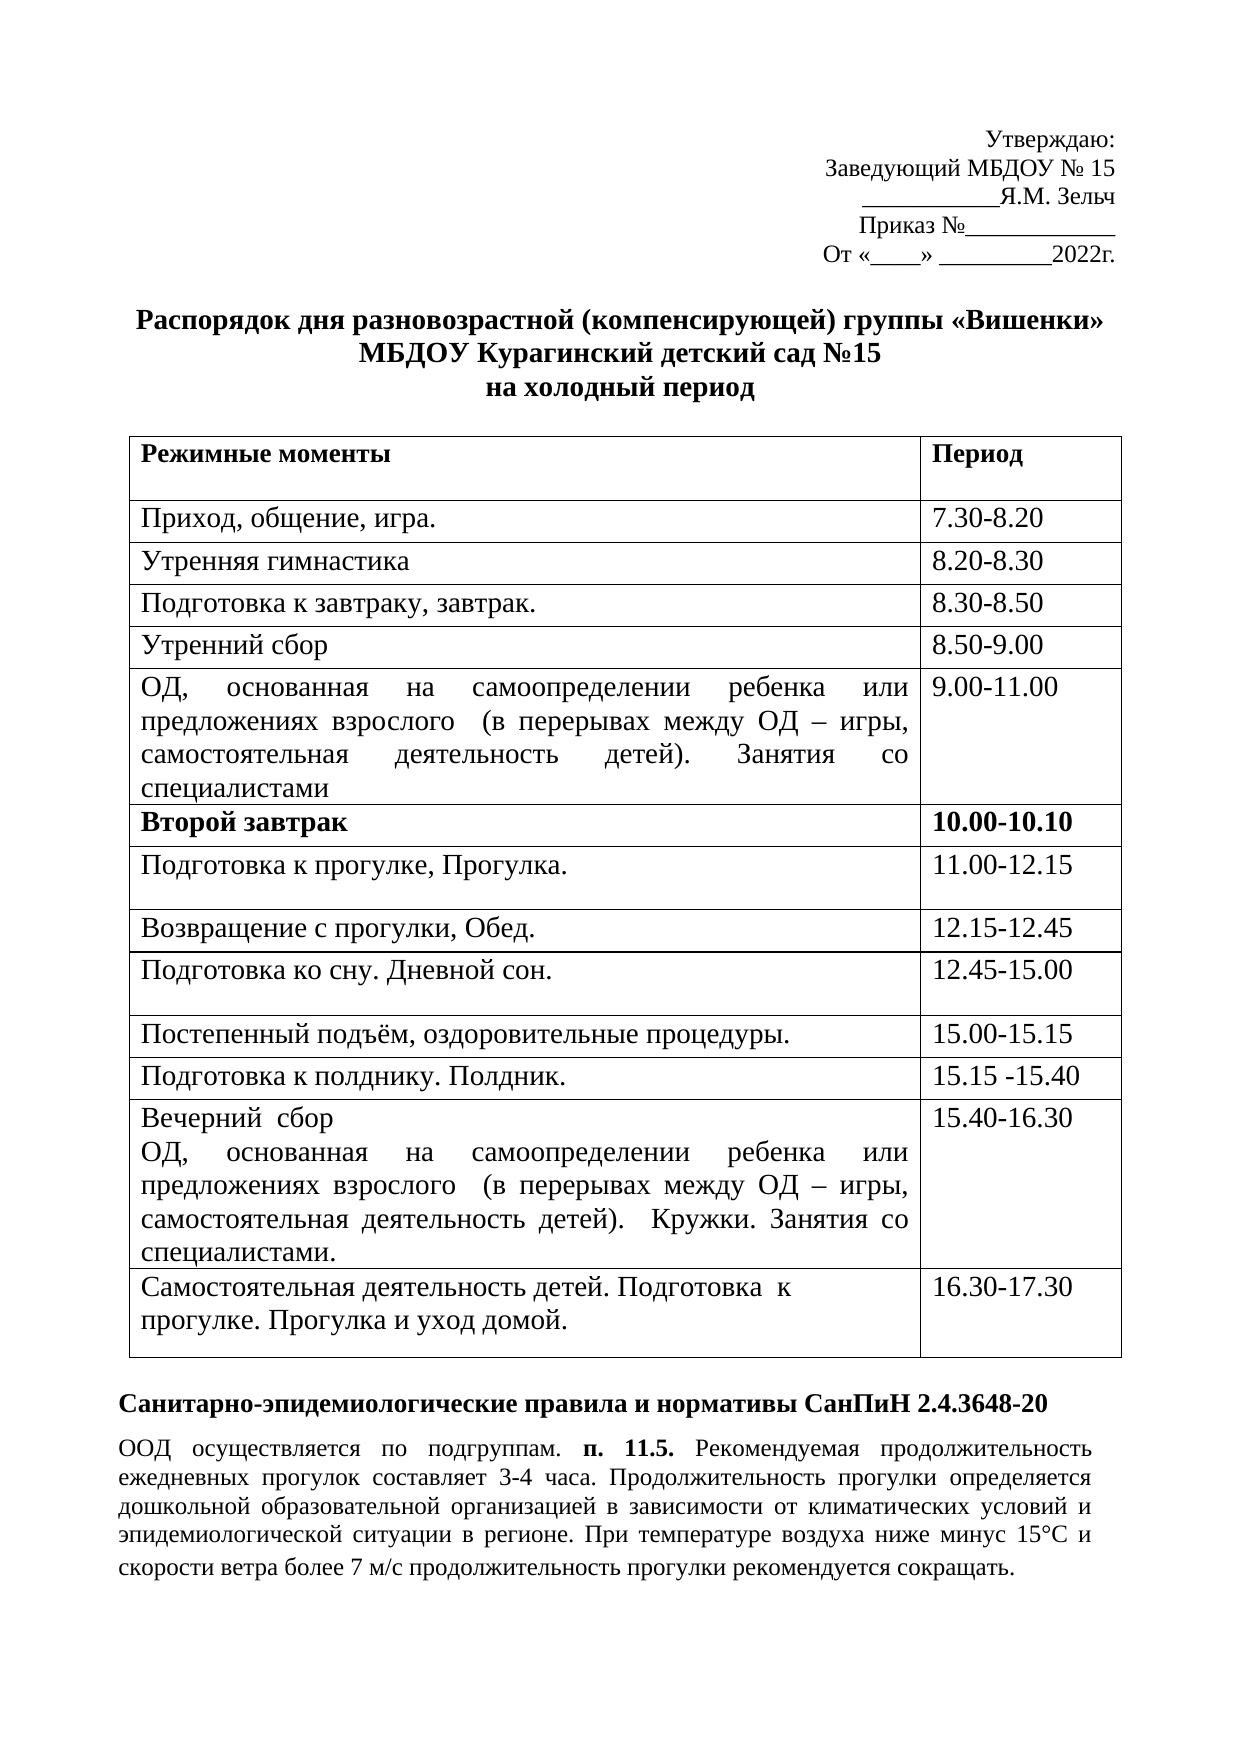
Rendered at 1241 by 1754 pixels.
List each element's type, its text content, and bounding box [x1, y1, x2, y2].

table_cell Утренний сбор [130, 627, 920, 668]
table_cell 16.30-17.30 [921, 1269, 1121, 1357]
table_cell 8.20-8.30 [921, 543, 1121, 584]
table_cell Вечерний сбор ОД, основанная на самоопределении ребенка или предложениях взрослого (в перерывах между ОД – игры, самостоятельная деятельность детей). Кружки. Занятия со специалистами. [130, 1100, 920, 1268]
table_cell 15.00-15.15 [921, 1016, 1121, 1057]
table_cell 10.00-10.10 [921, 805, 1121, 846]
table_cell 8.50-9.00 [921, 627, 1121, 668]
text на холодный период [118, 369, 1122, 403]
table_header Утверждаю: Заведующий МБДОУ № 15 ___________Я.М. Зельч Приказ №____________ От «____» _________2022г. [619, 118, 1121, 302]
table_cell Утренняя гимнастика [130, 543, 920, 584]
table_cell Второй завтрак [130, 805, 920, 846]
table_cell Постепенный подъём, оздоровительные процедуры. [130, 1016, 920, 1057]
table_header [117, 118, 619, 302]
table_cell 15.40-16.30 [921, 1100, 1121, 1268]
table_header Период [921, 437, 1121, 499]
table_cell 9.00-11.00 [921, 669, 1121, 803]
table_cell Подготовка ко сну. Дневной сон. [130, 953, 920, 1015]
table_cell Подготовка к полднику. Полдник. [130, 1058, 920, 1099]
table_cell Возвращение с прогулки, Обед. [130, 910, 920, 951]
table_cell Приход, общение, игра. [130, 501, 920, 542]
table_cell Подготовка к завтраку, завтрак. [130, 585, 920, 626]
table_cell Подготовка к прогулке, Прогулка. [130, 847, 920, 909]
text Санитарно-эпидемиологические правила и нормативы СанПиН 2.4.3648-20 [118, 1387, 1092, 1418]
text МБДОУ Курагинский детский сад №15 [118, 336, 1122, 369]
table_cell 7.30-8.20 [921, 501, 1121, 542]
text Распорядок дня разновозрастной (компенсирующей) группы «Вишенки» [118, 302, 1122, 336]
table_cell 12.15-12.45 [921, 910, 1121, 951]
table_header Режимные моменты [130, 437, 920, 499]
table_cell 8.30-8.50 [921, 585, 1121, 626]
table_cell ОД, основанная на самоопределении ребенка или предложениях взрослого (в перерывах между ОД – игры, самостоятельная деятельность детей). Занятия со специалистами [130, 669, 920, 803]
table_cell 15.15 -15.40 [921, 1058, 1121, 1099]
table_cell Самостоятельная деятельность детей. Подготовка к прогулке. Прогулка и уход домой. [130, 1269, 920, 1357]
table_cell 12.45-15.00 [921, 953, 1121, 1015]
table_cell 11.00-12.15 [921, 847, 1121, 909]
text ООД осуществляется по подгруппам. п. 11.5. Рекомендуемая продолжительность ежедневных прогулок составляет 3-4 часа. Продолжительность прогулки определяется дошкольной образовательной организацией в зависимости от климатических условий и эпидемиологической ситуации в регионе. При температуре воздуха ниже минус 15°С и скорости ветра более 7 м/с продолжительность прогулки рекомендуется сокращать. [118, 1433, 1092, 1582]
